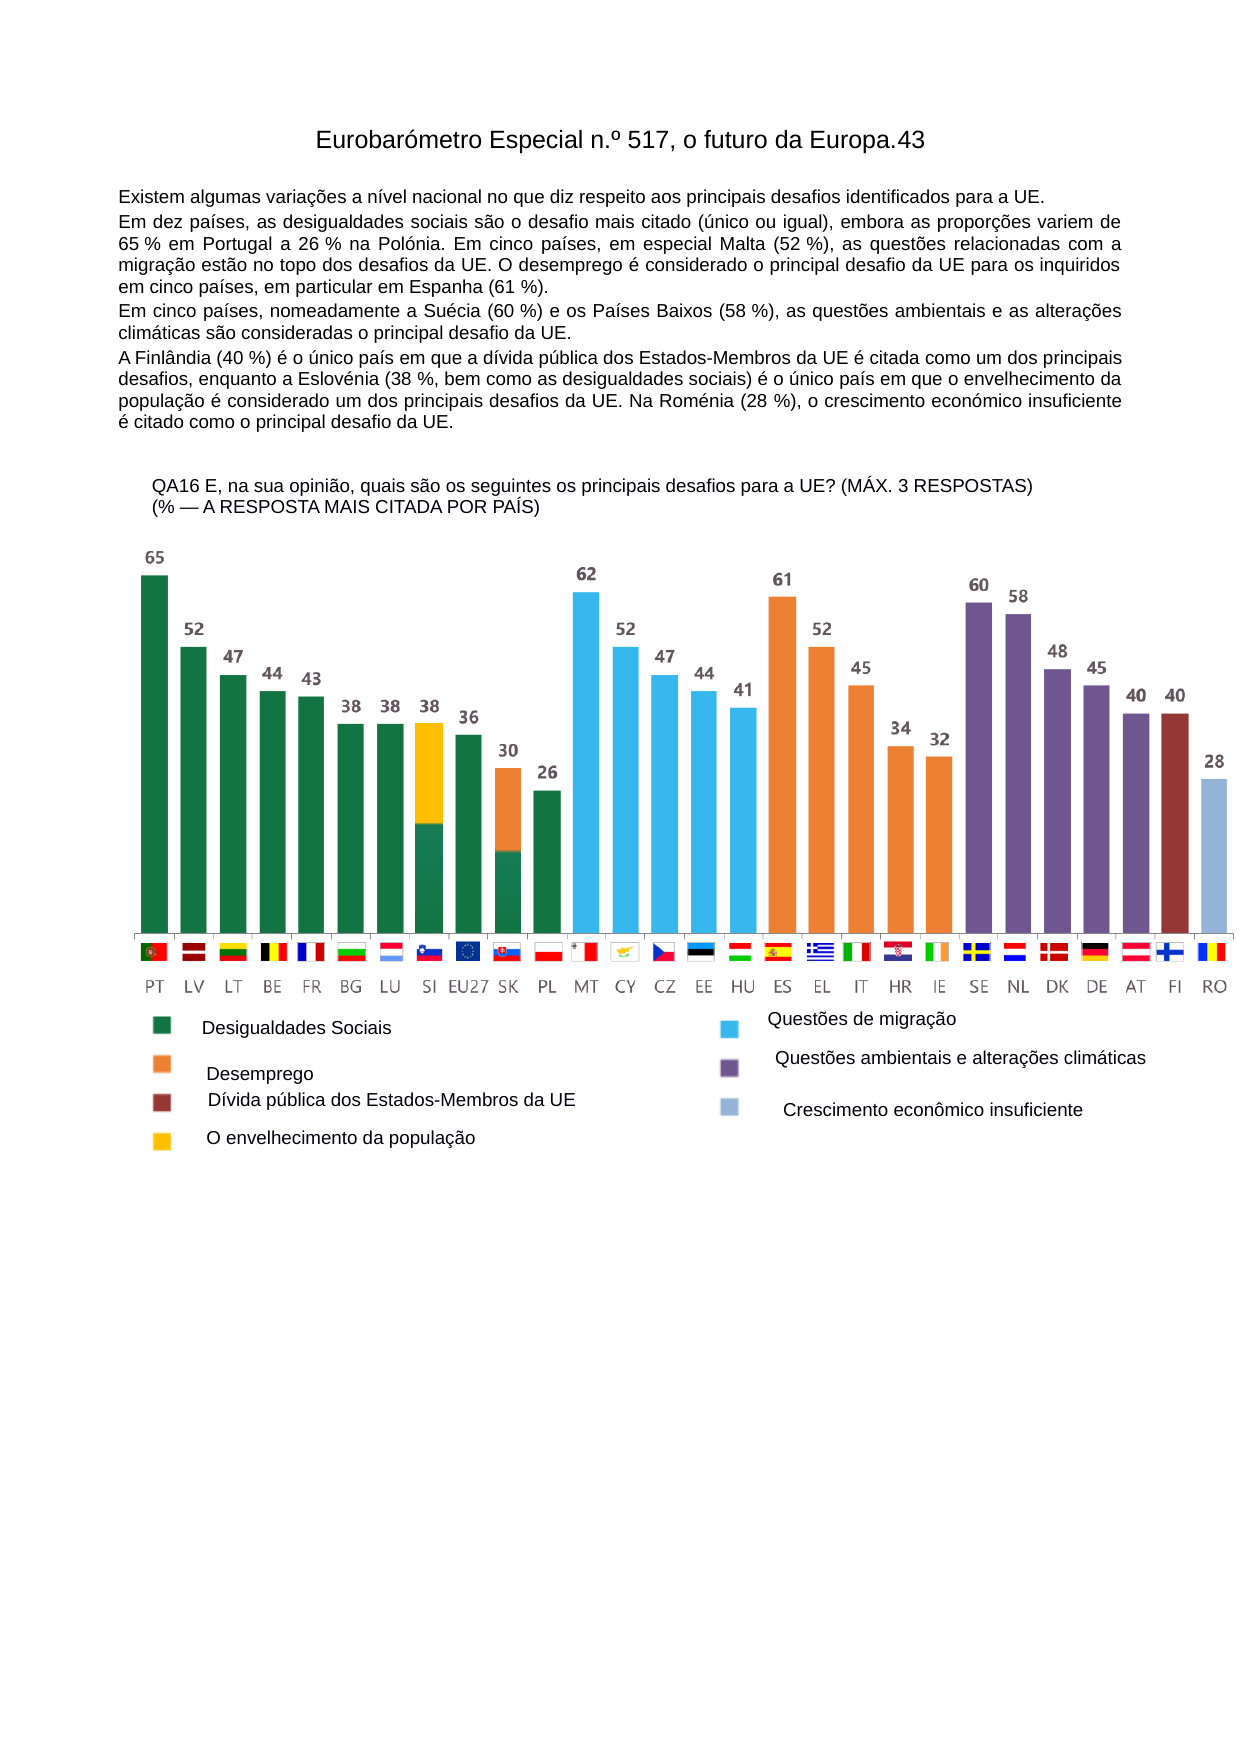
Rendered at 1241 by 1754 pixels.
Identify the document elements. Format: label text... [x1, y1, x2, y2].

text Em dez países, as desigualdades sociais são o desafio mais citado (único ou igual), embora as proporções variem de 65 % em Portugal a 26 % na Polónia. Em cinco países, em especial Malta (52 %), as questões relacionadas com a migração estão no topo dos desafios da UE. O desemprego é considerado o principal desafio da UE para os inquiridos em cinco países, em particular em Espanha (61 %). [118, 211, 1122, 297]
picture [708, 1010, 744, 1122]
text A Finlândia (40 %) é o único país em que a dívida pública dos Estados-Membros da UE é citada como um dos principais desafios, enquanto a Eslovénia (38 %, bem como as desigualdades sociais) é o único país em que o envelhecimento da população é considerado um dos principais desafios da UE. Na Roménia (28 %), o crescimento económico insuficiente é citado como o principal desafio da UE. [118, 347, 1122, 433]
picture [142, 1001, 176, 1162]
text Em cinco países, nomeadamente a Suécia (60 %) e os Países Baixos (58 %), as questões ambientais e as alterações climáticas são consideradas o principal desafio da UE. [118, 300, 1122, 343]
picture [118, 518, 1241, 995]
text Existem algumas variações a nível nacional no que diz respeito aos principais desafios identificados para a UE. [118, 186, 1122, 208]
